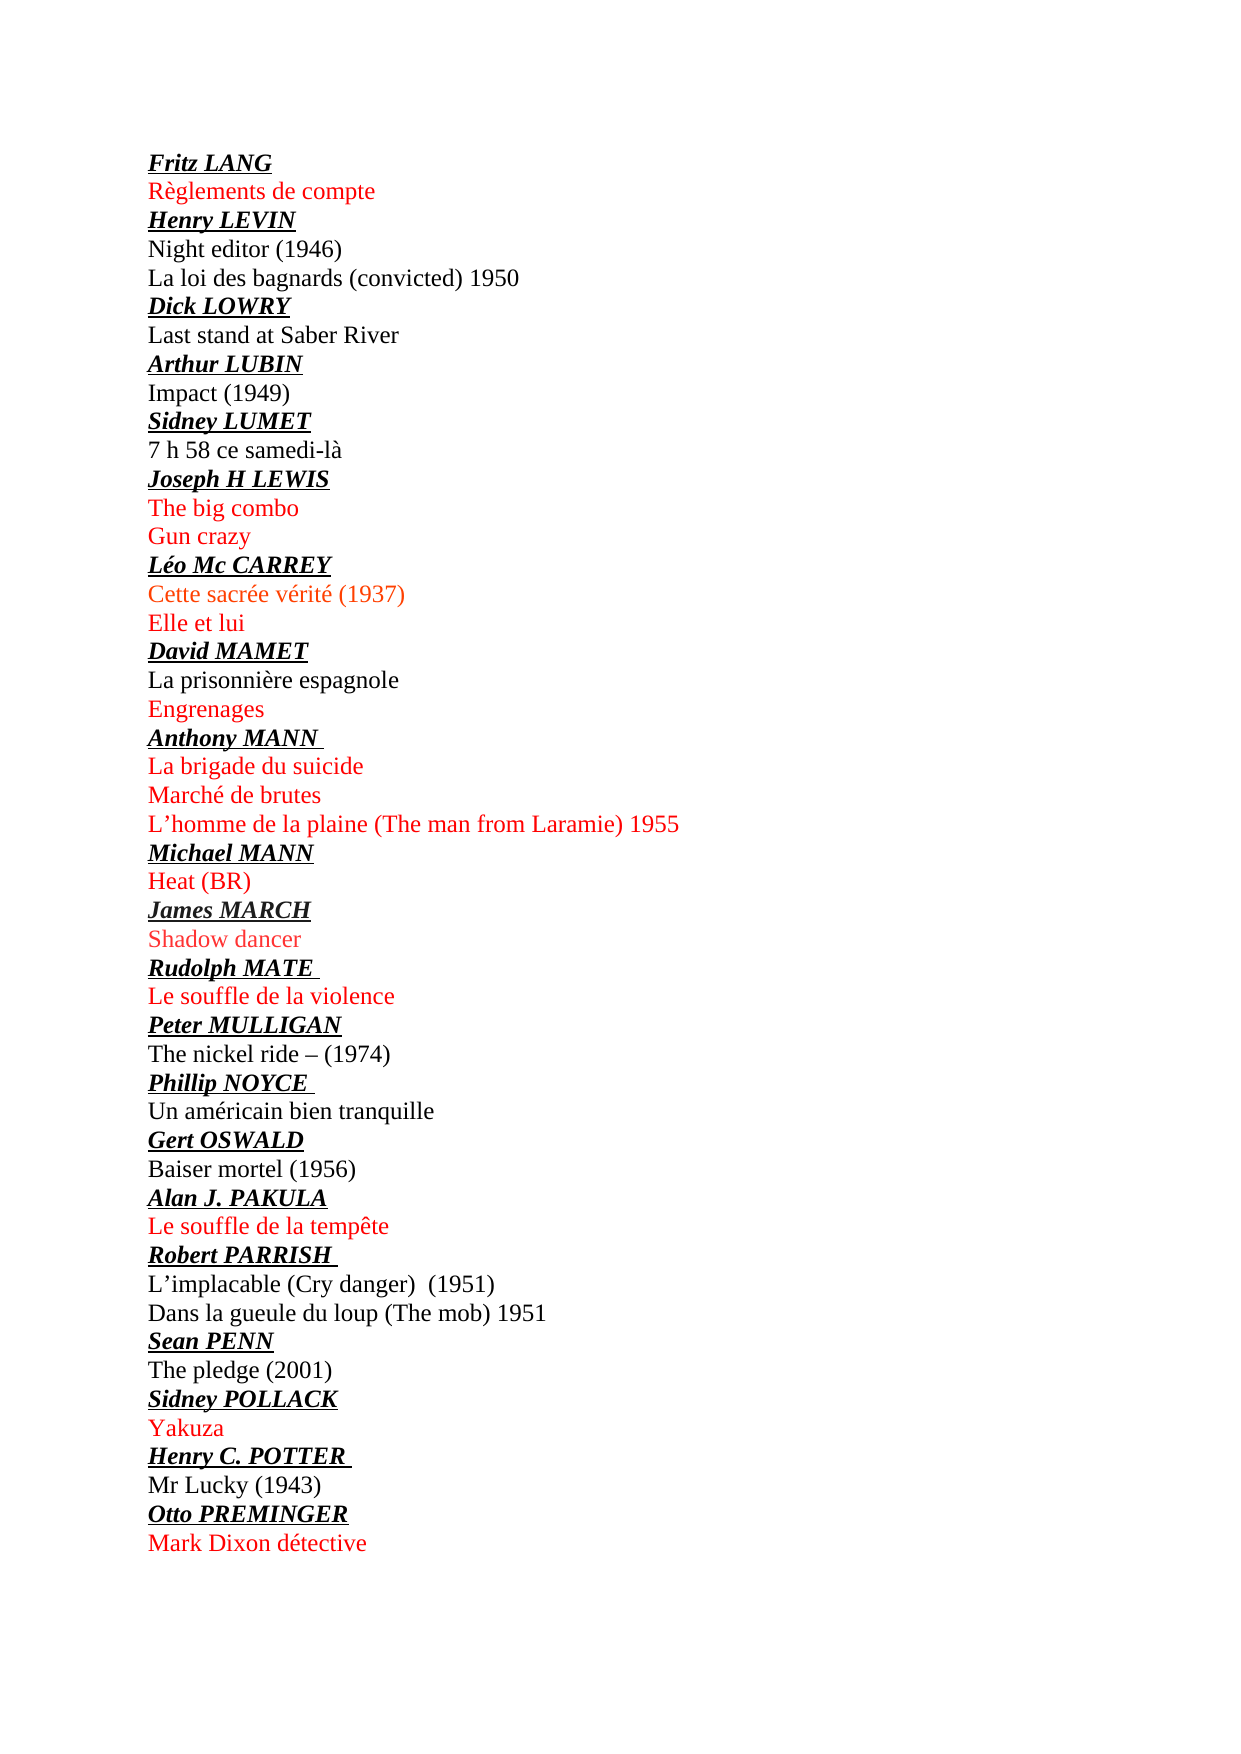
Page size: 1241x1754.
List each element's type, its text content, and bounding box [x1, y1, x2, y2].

text Marché de brutes [148, 780, 1093, 809]
text Dick LOWRY [148, 291, 1093, 320]
text Arthur LUBIN [148, 349, 1093, 378]
text David MAMET [148, 636, 1093, 665]
text L’homme de la plaine (The man from Laramie) 1955 [148, 809, 1093, 838]
text Rudolph MATE [148, 953, 1093, 981]
text Joseph H LEWIS [148, 464, 1093, 493]
text L’implacable (Cry danger) (1951) [148, 1269, 1093, 1298]
text Anthony MANN [148, 723, 1093, 751]
text Henry LEVIN [148, 205, 1093, 234]
text Yakuza [148, 1413, 1093, 1441]
text Heat (BR) [148, 866, 1093, 895]
text Shadow dancer [148, 924, 1093, 953]
text Engrenages [148, 694, 1093, 723]
text Last stand at Saber River [148, 320, 1093, 349]
text La brigade du suicide [148, 751, 1093, 780]
text Règlements de compte [148, 176, 1093, 205]
text Robert PARRISH [148, 1240, 1093, 1269]
text Otto PREMINGER [148, 1499, 1093, 1528]
text Sidney LUMET [148, 406, 1093, 435]
text 7 h 58 ce samedi-là [148, 435, 1093, 464]
text Gun crazy [148, 521, 1093, 550]
text Baiser mortel (1956) [148, 1154, 1093, 1183]
text Gert OSWALD [148, 1125, 1093, 1154]
text Elle et lui [148, 608, 1093, 636]
text Phillip NOYCE [148, 1068, 1093, 1096]
text Un américain bien tranquille [148, 1096, 1093, 1125]
text Impact (1949) [148, 378, 1093, 406]
text Le souffle de la tempête [148, 1211, 1093, 1240]
text Dans la gueule du loup (The mob) 1951 [148, 1298, 1093, 1326]
text Sean PENN [148, 1326, 1093, 1355]
text Peter MULLIGAN [148, 1010, 1093, 1039]
text The pledge (2001) [148, 1355, 1093, 1384]
text Le souffle de la violence [148, 981, 1093, 1010]
text Léo Mc CARREY [148, 550, 1093, 579]
text Michael MANN [148, 838, 1093, 866]
text The nickel ride – (1974) [148, 1039, 1093, 1068]
text James MARCH [148, 895, 1093, 924]
text La prisonnière espagnole [148, 665, 1093, 694]
text Mark Dixon détective [148, 1528, 1093, 1556]
text Henry C. POTTER Mr Lucky (1943) [148, 1441, 1093, 1499]
text Cette sacrée vérité (1937) [148, 579, 1093, 608]
text Night editor (1946) [148, 234, 1093, 263]
text Fritz LANG [148, 148, 1093, 176]
text Alan J. PAKULA [148, 1183, 1093, 1211]
text Sidney POLLACK [148, 1384, 1093, 1413]
text La loi des bagnards (convicted) 1950 [148, 263, 1093, 291]
text The big combo [148, 493, 1093, 521]
